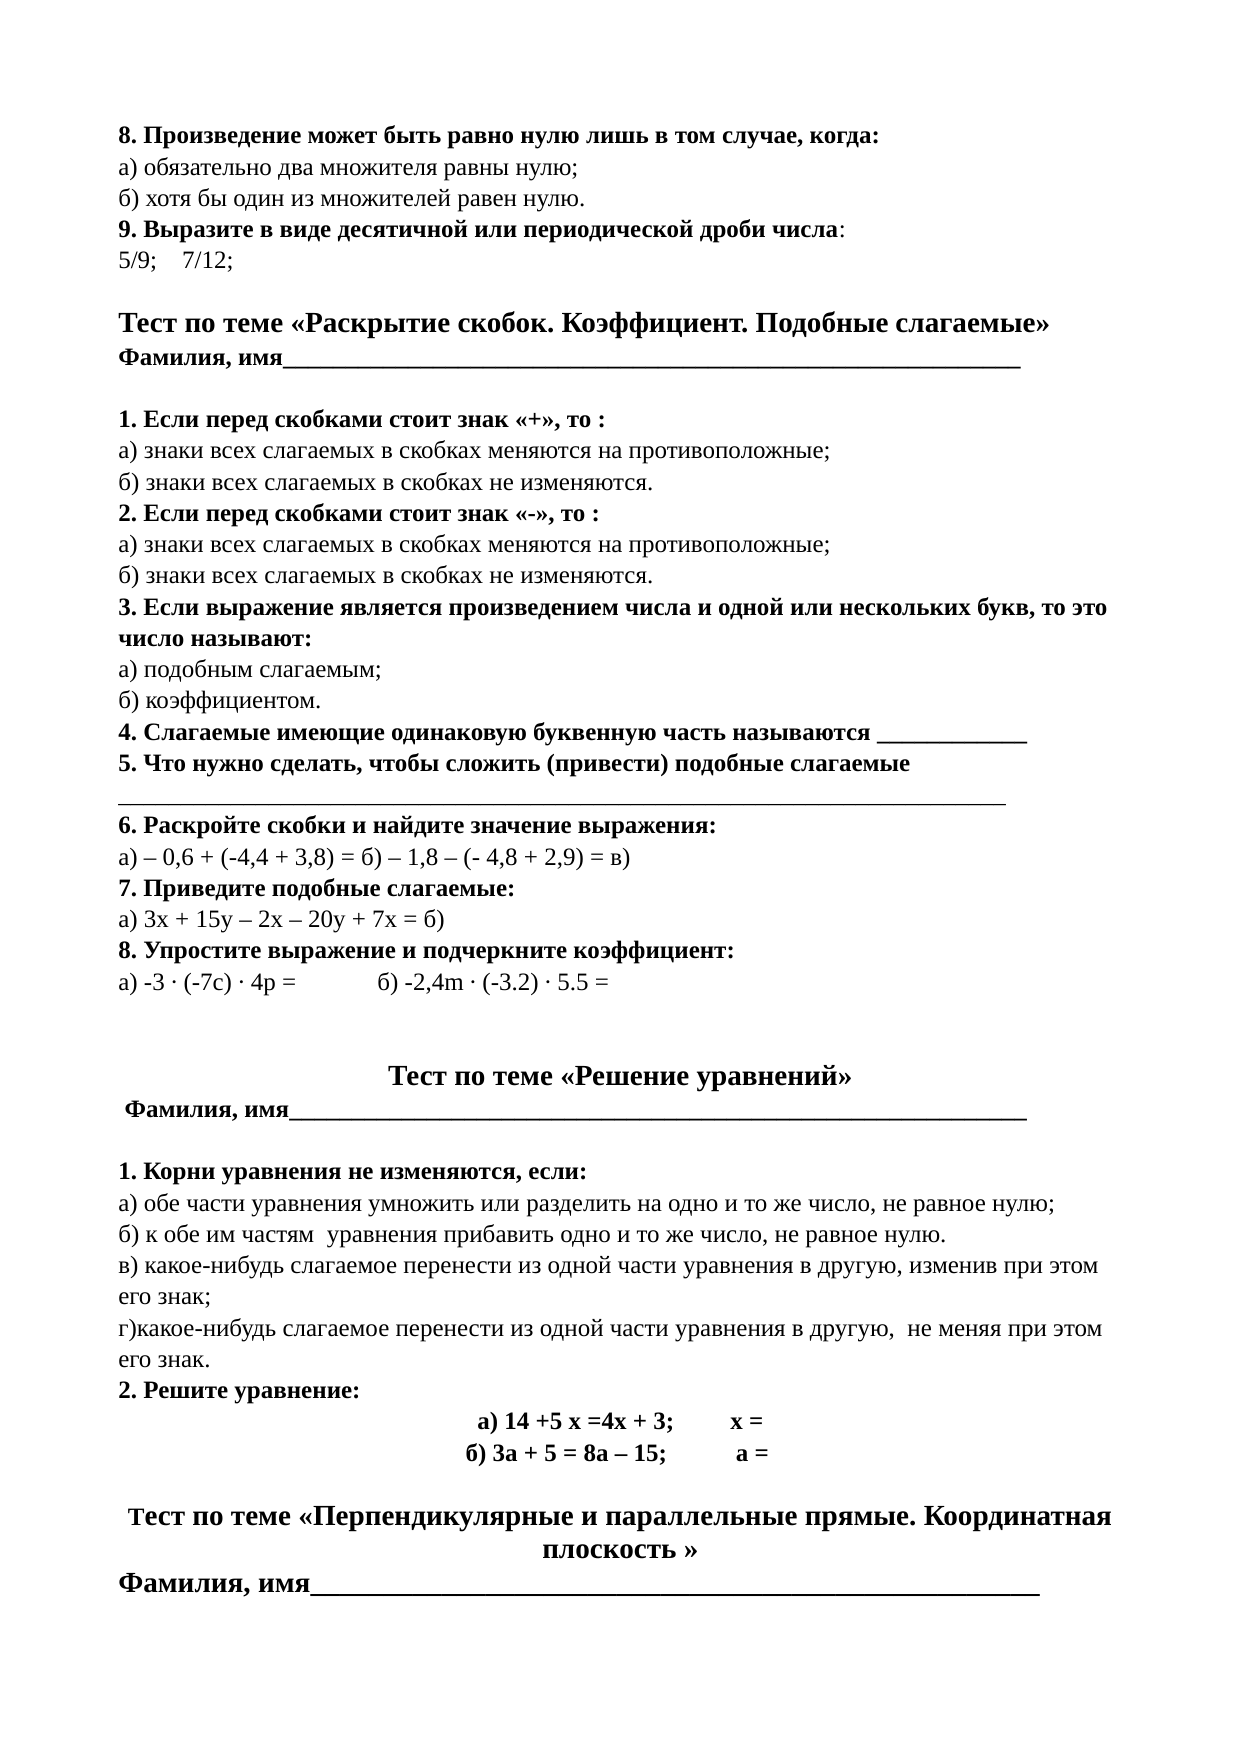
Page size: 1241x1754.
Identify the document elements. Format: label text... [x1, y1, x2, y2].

text Тест по теме «Перпендикулярные и параллельные прямые. Координатная плоскость » [118, 1498, 1122, 1565]
text 5. Что нужно сделать, чтобы сложить (привести) подобные слагаемые _______________________________________________________________________ [118, 745, 1122, 808]
text 1. Если перед скобками стоит знак «+», то : а) знаки всех слагаемых в скобках меняются на противоположные; б) знаки всех слагаемых в скобках не изменяются. 2. Если перед скобками стоит знак «-», то : а) знаки всех слагаемых в скобках меняются на противоположные; б) знаки всех слагаемых в скобках не изменяются. 3. Если выражение является произведением числа и одной или нескольких букв, то это число называют: а) подобным слагаемым; б) коэффициентом. [118, 370, 1122, 714]
text 4. Слагаемые имеющие одинаковую буквенную часть называются ____________ [118, 714, 1122, 745]
text Фамилия, имя__________________________________________________ [118, 1565, 1122, 1598]
text 6. Раскройте скобки и найдите значение выражения: а) – 0,6 + (-4,4 + 3,8) = б) – 1,8 – (- 4,8 + 2,9) = в) 7. Приведите подобные слагаемые: а) 3х + 15у – 2х – 20у + 7х = б) 8. Упростите выражение и подчеркните коэффициент: а) -3 ∙ (-7с) ∙ 4р = б) -2,4m ∙ (-3.2) ∙ 5.5 = [118, 808, 1122, 995]
text в) какое-нибудь слагаемое перенести из одной части уравнения в другую, изменив при этом его знак; [118, 1248, 1122, 1310]
text Фамилия, имя___________________________________________________________ 1. Корни уравнения не изменяются, если: а) обе части уравнения умножить или разделить на одно и то же число, не равное нулю; [118, 1091, 1122, 1216]
text 8. Произведение может быть равно нулю лишь в том случае, когда: а) обязательно два множителя равны нулю; б) хотя бы один из множителей равен нулю. 9. Выразите в виде десятичной или периодической дроби числа: 5/9; 7/12; [118, 118, 1122, 274]
text б) к обе им частям уравнения прибавить одно и то же число, не равное нулю. [118, 1216, 1122, 1248]
text а) 14 +5 х =4х + 3; х = б) 3а + 5 = 8а – 15; а = [118, 1404, 1122, 1466]
text Тест по теме «Решение уравнений» [118, 1058, 1122, 1091]
text Фамилия, имя___________________________________________________________ [118, 339, 1122, 370]
text г)какое-нибудь слагаемое перенести из одной части уравнения в другую, не меняя при этом его знак. 2. Решите уравнение: [118, 1310, 1122, 1404]
text Тест по теме «Раскрытие скобок. Коэффициент. Подобные слагаемые» [118, 306, 1122, 339]
